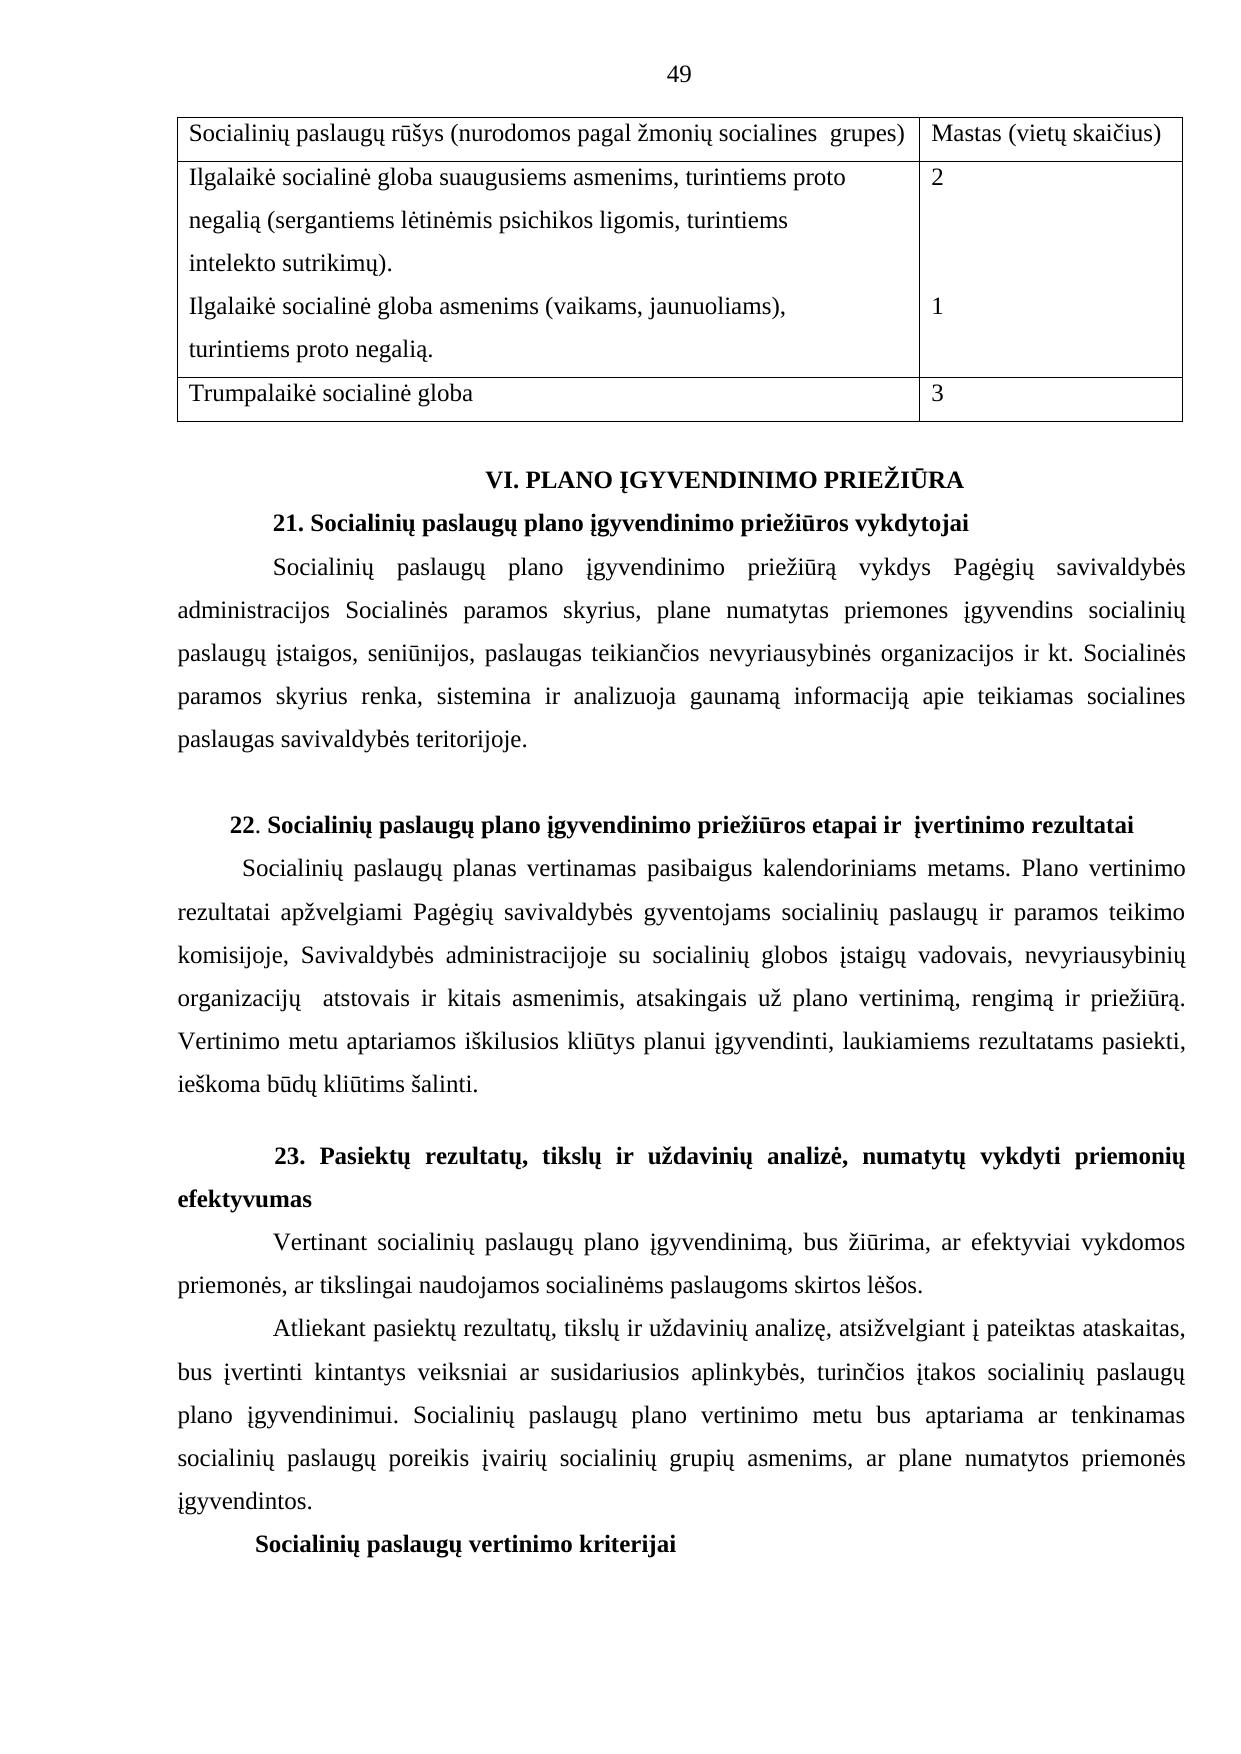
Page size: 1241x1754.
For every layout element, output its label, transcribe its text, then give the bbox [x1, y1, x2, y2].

table_header Socialinių paslaugų rūšys (nurodomos pagal žmonių socialines grupes) [178, 118, 919, 161]
text Socialinių paslaugų plano įgyvendinimo priežiūrą vykdys Pagėgių savivaldybės administracijos Socialinės paramos skyrius, plane numatytas priemones įgyvendins socialinių paslaugų įstaigos, seniūnijos, paslaugas teikiančios nevyriausybinės organizacijos ir kt. Socialinės paramos skyrius renka, sistemina ir analizuoja gaunamą informaciją apie teikiamas socialines paslaugas savivaldybės teritorijoje. [177, 552, 1187, 753]
text 22. Socialinių paslaugų plano įgyvendinimo priežiūros etapai ir įvertinimo rezultatai [177, 810, 1187, 839]
text Vertinant socialinių paslaugų plano įgyvendinimą, bus žiūrima, ar efektyviai vykdomos priemonės, ar tikslingai naudojamos socialinėms paslaugoms skirtos lėšos. [177, 1227, 1187, 1299]
text 21. Socialinių paslaugų plano įgyvendinimo priežiūros vykdytojai [273, 508, 1240, 537]
text Socialinių paslaugų vertinimo kriterijai [177, 1529, 1181, 1558]
table_cell 3 [920, 378, 1182, 421]
table_cell Trumpalaikė socialinė globa [178, 378, 919, 421]
text VI. PLANO ĮGYVENDINIMO PRIEŽIŪRA [177, 465, 1240, 494]
text 23. Pasiektų rezultatų, tikslų ir uždavinių analizė, numatytų vykdyti priemonių efektyvumas [177, 1141, 1187, 1213]
text Atliekant pasiektų rezultatų, tikslų ir uždavinių analizę, atsižvelgiant į pateiktas ataskaitas, bus įvertinti kintantys veiksniai ar susidariusios aplinkybės, turinčios įtakos socialinių paslaugų plano įgyvendinimui. Socialinių paslaugų plano vertinimo metu bus aptariama ar tenkinamas socialinių paslaugų poreikis įvairių socialinių grupių asmenims, ar plane numatytos priemonės įgyvendintos. [177, 1313, 1187, 1515]
table_cell 2 1 [920, 162, 1182, 377]
text Socialinių paslaugų planas vertinamas pasibaigus kalendoriniams metams. Plano vertinimo rezultatai apžvelgiami Pagėgių savivaldybės gyventojams socialinių paslaugų ir paramos teikimo komisijoje, Savivaldybės administracijoje su socialinių globos įstaigų vadovais, nevyriausybinių organizacijų atstovais ir kitais asmenimis, atsakingais už plano vertinimą, rengimą ir priežiūrą. Vertinimo metu aptariamos iškilusios kliūtys planui įgyvendinti, laukiamiems rezultatams pasiekti, ieškoma būdų kliūtims šalinti. [177, 853, 1187, 1098]
table_cell Ilgalaikė socialinė globa suaugusiems asmenims, turintiems proto negalią (sergantiems lėtinėmis psichikos ligomis, turintiems intelekto sutrikimų). Ilgalaikė socialinė globa asmenims (vaikams, jaunuoliams), turintiems proto negalią. [178, 162, 919, 377]
table_header Mastas (vietų skaičius) [920, 118, 1182, 161]
